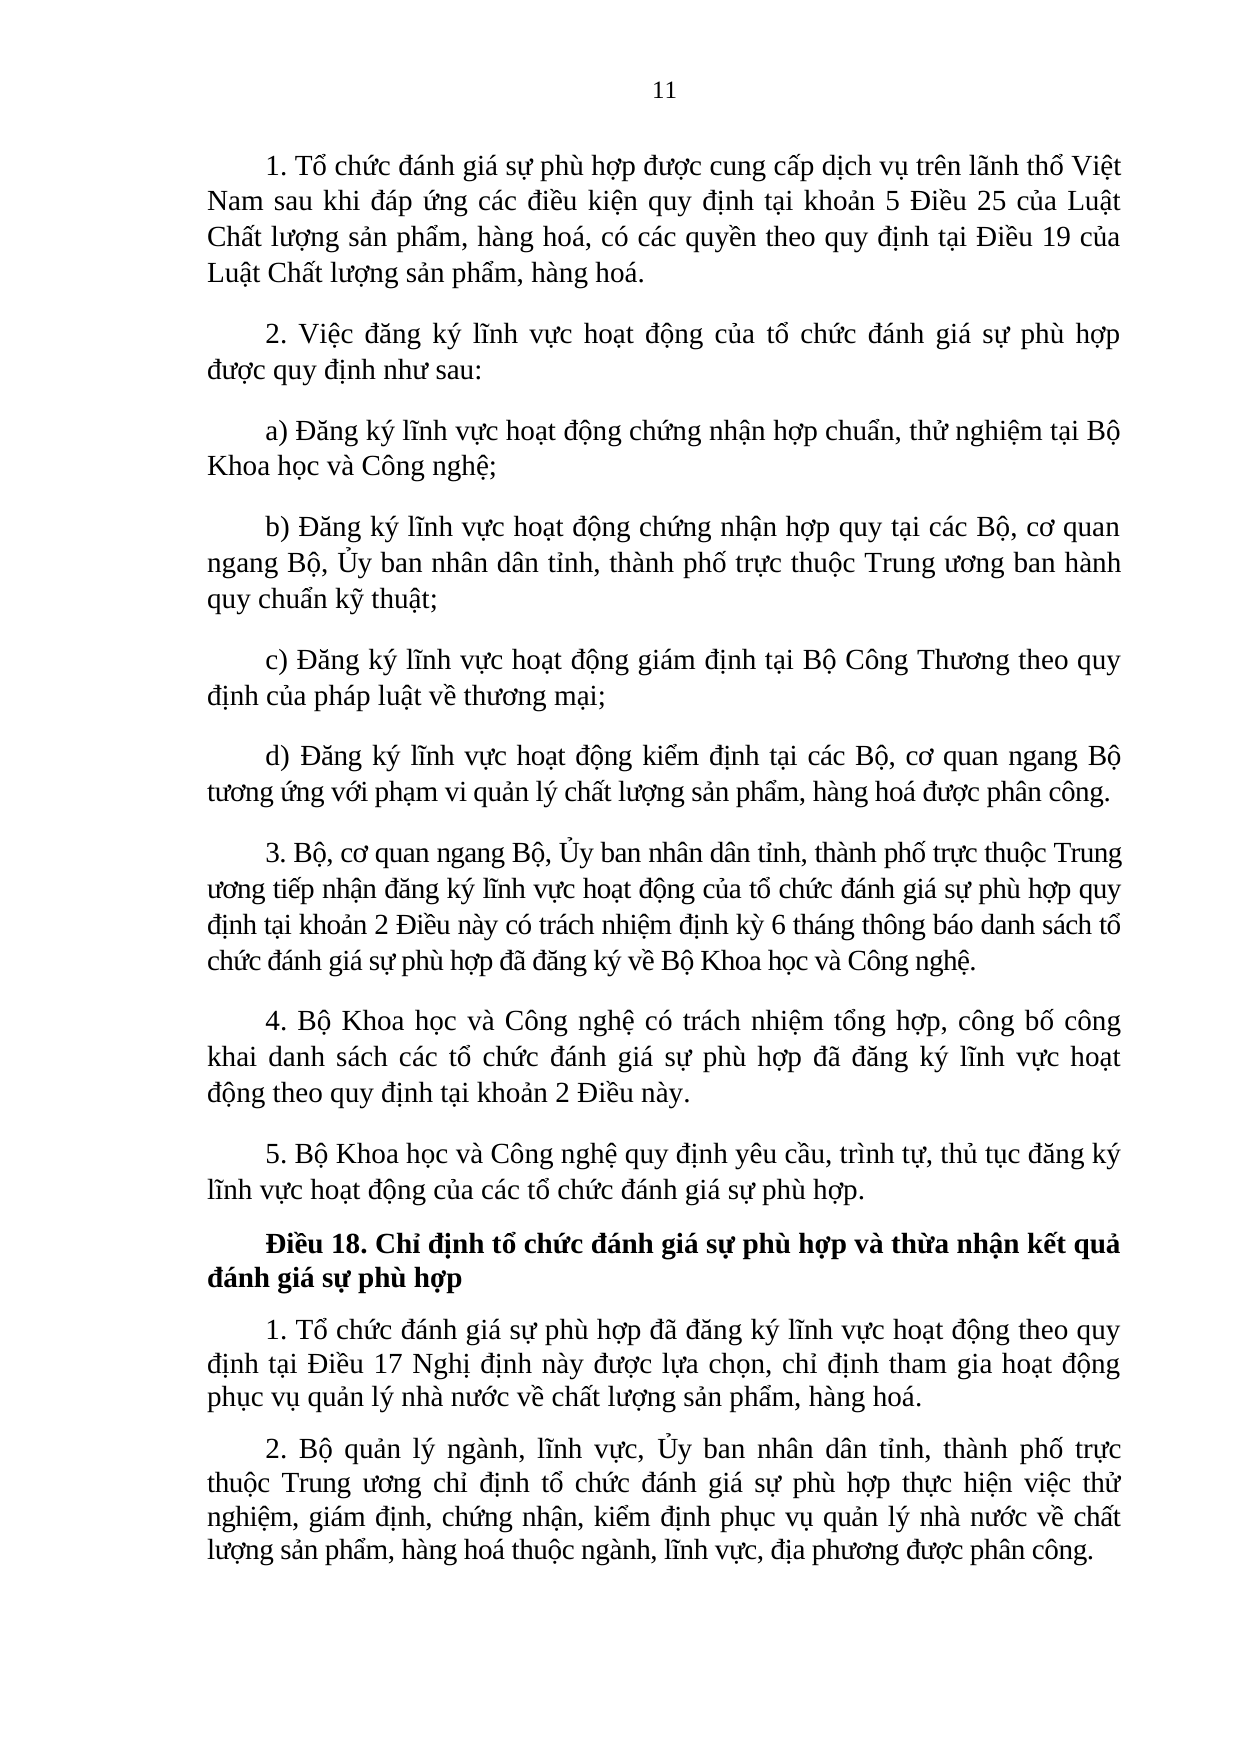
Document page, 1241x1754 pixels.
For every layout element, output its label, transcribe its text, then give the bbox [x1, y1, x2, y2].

text 4. Bộ Khoa học và Công nghệ có trách nhiệm tổng hợp, công bố công khai danh sách các tổ chức đánh giá sự phù hợp đã đăng ký lĩnh vực hoạt động theo quy định tại khoản 2 Điều này. [207, 1003, 1122, 1109]
text 1. Tổ chức đánh giá sự phù hợp được cung cấp dịch vụ trên lãnh thổ Việt Nam sau khi đáp ứng các điều kiện quy định tại khoản 5 Điều 25 của Luật Chất lượng sản phẩm, hàng hoá, có các quyền theo quy định tại Điều 19 của Luật Chất lượng sản phẩm, hàng hoá. [207, 148, 1122, 289]
text b) Đăng ký lĩnh vực hoạt động chứng nhận hợp quy tại các Bộ, cơ quan ngang Bộ, Ủy ban nhân dân tỉnh, thành phố trực thuộc Trung ương ban hành quy chuẩn kỹ thuật; [207, 509, 1122, 614]
text Điều 18. Chỉ định tổ chức đánh giá sự phù hợp và thừa nhận kết quả đánh giá sự phù hợp [207, 1226, 1122, 1293]
text c) Đăng ký lĩnh vực hoạt động giám định tại Bộ Công Thương theo quy định của pháp luật về thương mại; [207, 642, 1122, 711]
text 2. Việc đăng ký lĩnh vực hoạt động của tổ chức đánh giá sự phù hợp được quy định như sau: [207, 316, 1122, 385]
text d) Đăng ký lĩnh vực hoạt động kiểm định tại các Bộ, cơ quan ngang Bộ tương ứng với phạm vi quản lý chất lượng sản phẩm, hàng hoá được phân công. [207, 738, 1122, 808]
text 1. Tổ chức đánh giá sự phù hợp đã đăng ký lĩnh vực hoạt động theo quy định tại Điều 17 Nghị định này được lựa chọn, chỉ định tham gia hoạt động phục vụ quản lý nhà nước về chất lượng sản phẩm, hàng hoá. [207, 1312, 1122, 1413]
text 3. Bộ, cơ quan ngang Bộ, Ủy ban nhân dân tỉnh, thành phố trực thuộc Trung ương tiếp nhận đăng ký lĩnh vực hoạt động của tổ chức đánh giá sự phù hợp quy định tại khoản 2 Điều này có trách nhiệm định kỳ 6 tháng thông báo danh sách tổ chức đánh giá sự phù hợp đã đăng ký về Bộ Khoa học và Công nghệ. [207, 835, 1122, 976]
text 2. Bộ quản lý ngành, lĩnh vực, Ủy ban nhân dân tỉnh, thành phố trực thuộc Trung ương chỉ định tổ chức đánh giá sự phù hợp thực hiện việc thử nghiệm, giám định, chứng nhận, kiểm định phục vụ quản lý nhà nước về chất lượng sản phẩm, hàng hoá thuộc ngành, lĩnh vực, địa phương được phân công. [207, 1432, 1122, 1566]
text a) Đăng ký lĩnh vực hoạt động chứng nhận hợp chuẩn, thử nghiệm tại Bộ Khoa học và Công nghệ; [207, 413, 1122, 482]
text 5. Bộ Khoa học và Công nghệ quy định yêu cầu, trình tự, thủ tục đăng ký lĩnh vực hoạt động của các tổ chức đánh giá sự phù hợp. [207, 1136, 1122, 1205]
